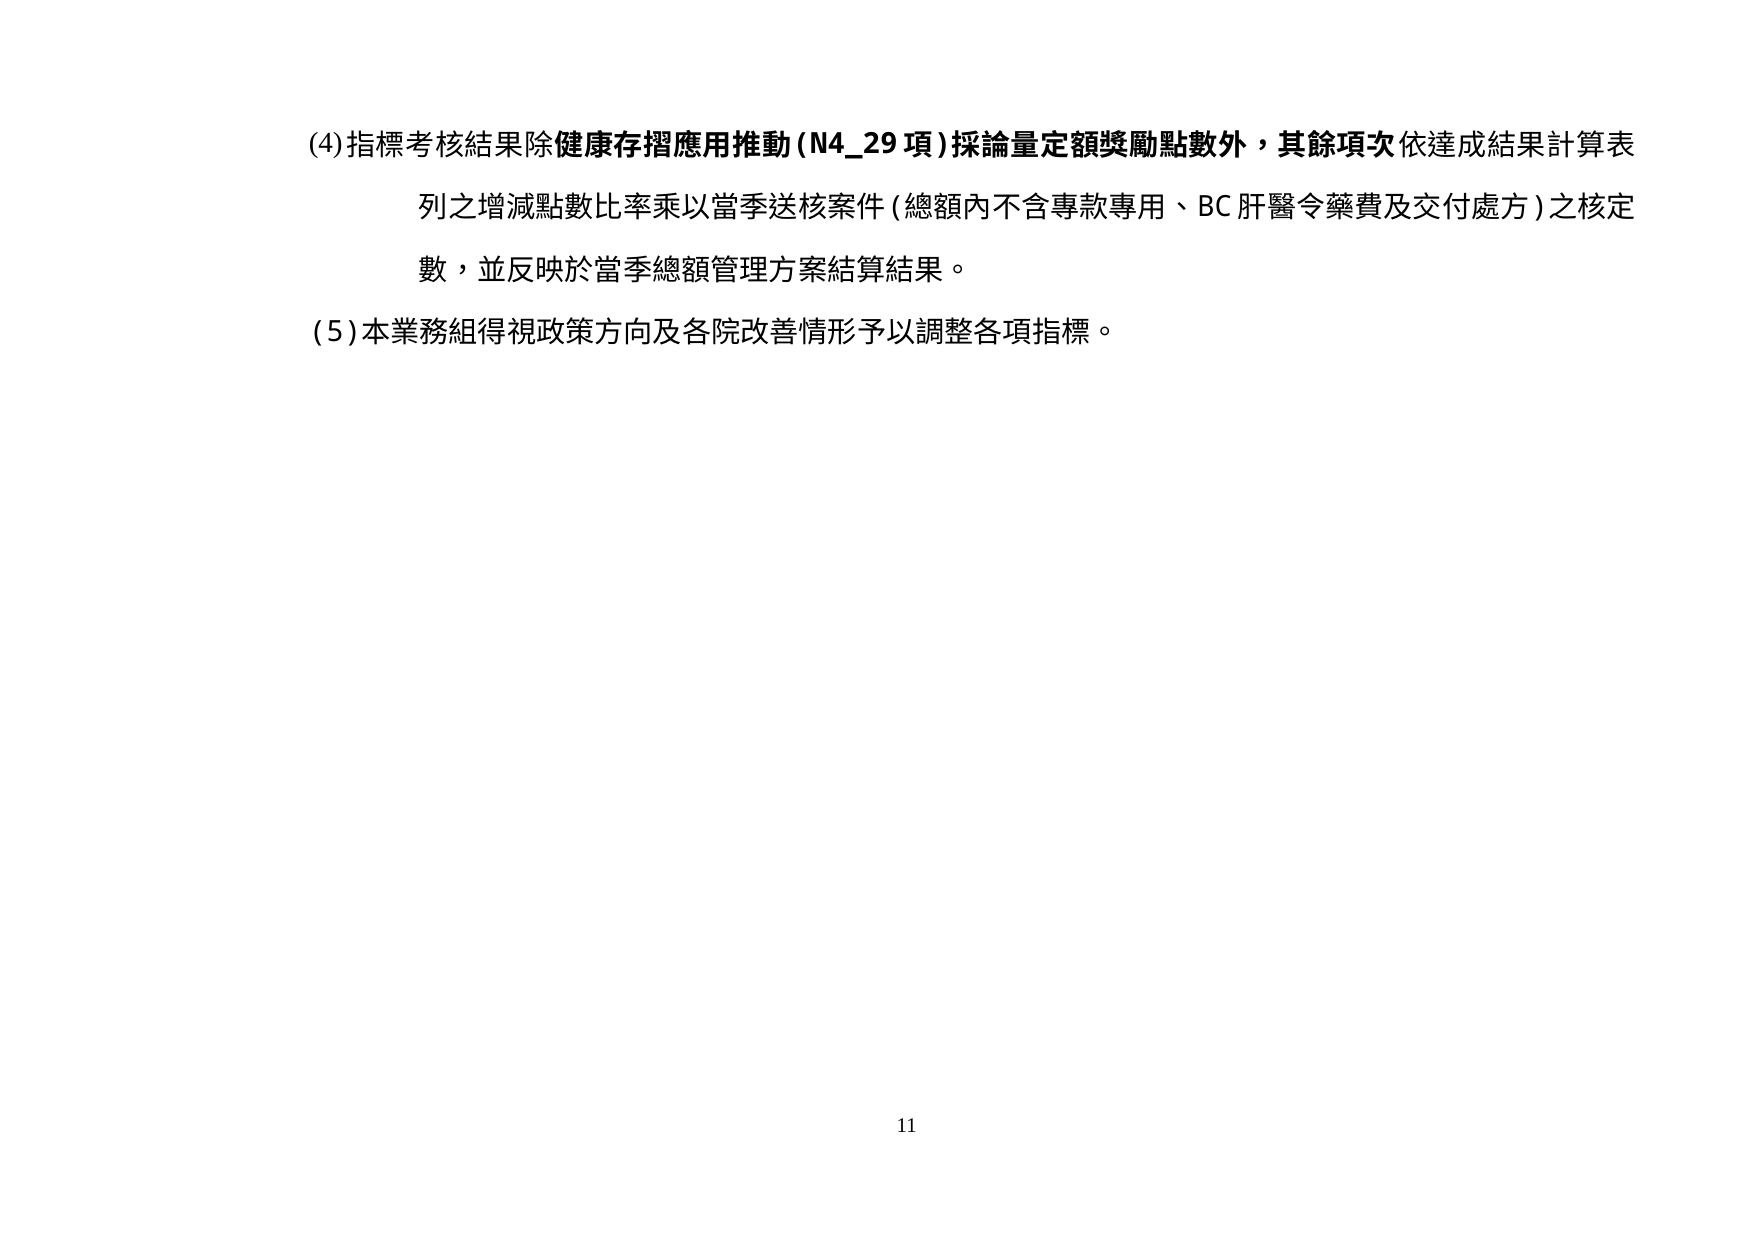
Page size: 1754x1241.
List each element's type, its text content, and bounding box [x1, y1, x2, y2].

list 指標考核結果除健康存摺應用推動(N4_29項)採論量定額獎勵點數外，其餘項次依達成結果計算表列之增減點數比率乘以當季送核案件(總額內不含專款專用、BC肝醫令藥費及交付處方)之核定數，並反映於當季總額管理方案結算結果。 [308, 101, 1636, 288]
list 本業務組得視政策方向及各院改善情形予以調整各項指標。 [308, 288, 1636, 351]
